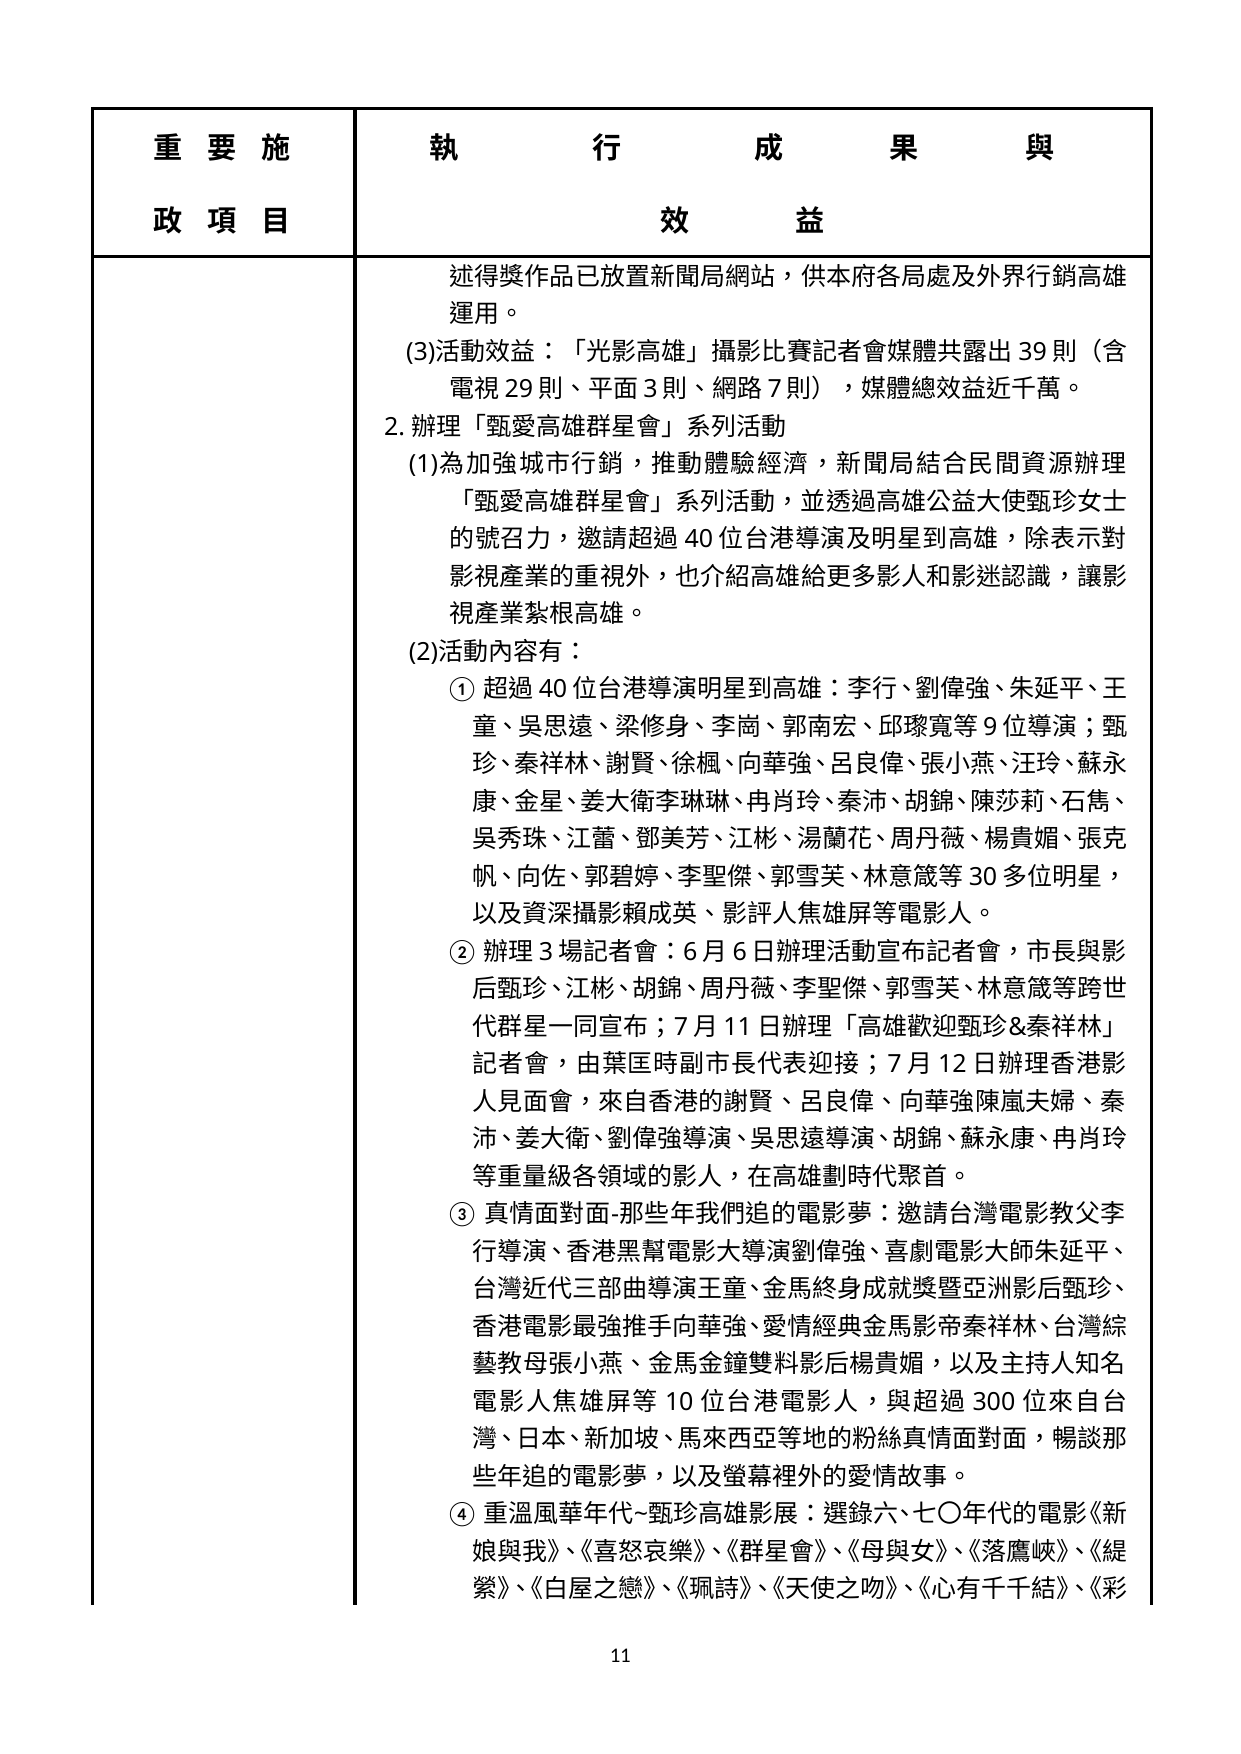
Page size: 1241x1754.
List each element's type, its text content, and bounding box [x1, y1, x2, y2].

table_header 重要施政項目 [94, 110, 353, 255]
table_cell [94, 258, 353, 1605]
table_header 執 行 成 果 與 效 益 [357, 110, 1150, 255]
table_cell 述得獎作品已放置新聞局網站，供本府各局處及外界行銷高雄運用。 (3)活動效益：「光影高雄」攝影比賽記者會媒體共露出39則（含電視29則、平面3則、網路7則），媒體總效益近千萬。 2. 辦理「甄愛高雄群星會」系列活動 (1)為加強城市行銷，推動體驗經濟，新聞局結合民間資源辦理「甄愛高雄群星會」系列活動，並透過高雄公益大使甄珍女士的號召力，邀請超過40位台港導演及明星到高雄，除表示對影視產業的重視外，也介紹高雄給更多影人和影迷認識，讓影視產業紮根高雄。 (2)活動內容有： ①超過40位台港導演明星到高雄：李行、劉偉強、朱延平、王童、吳思遠、梁修身、李崗、郭南宏、邱瓈寬等9位導演；甄珍、秦祥林、謝賢、徐楓、向華強、呂良偉、張小燕、汪玲、蘇永康、金星、姜大衛李琳琳、冉肖玲、秦沛、胡錦、陳莎莉、石雋、吳秀珠、江蕾、鄧美芳、江彬、湯蘭花、周丹薇、楊貴媚、張克帆、向佐、郭碧婷、李聖傑、郭雪芙、林意箴等30多位明星，以及資深攝影賴成英、影評人焦雄屏等電影人。 ②辦理3場記者會：6月6日辦理活動宣布記者會，市長與影后甄珍、江彬、胡錦、周丹薇、李聖傑、郭雪芙、林意箴等跨世代群星一同宣布；7月11日辦理「高雄歡迎甄珍&秦祥林」記者會，由葉匡時副市長代表迎接；7月12日辦理香港影人見面會，來自香港的謝賢、呂良偉、向華強陳嵐夫婦、秦沛、姜大衛、劉偉強導演、吳思遠導演、胡錦、蘇永康、冉肖玲等重量級各領域的影人，在高雄劃時代聚首。 ③真情面對面-那些年我們追的電影夢：邀請台灣電影教父李行導演、香港黑幫電影大導演劉偉強、喜劇電影大師朱延平、台灣近代三部曲導演王童、金馬終身成就獎暨亞洲影后甄珍、香港電影最強推手向華強、愛情經典金馬影帝秦祥林、台灣綜藝教母張小燕、金馬金鐘雙料影后楊貴媚，以及主持人知名電影人焦雄屏等10位台港電影人，與超過300位來自台灣、日本、新加坡、馬來西亞等地的粉絲真情面對面，暢談那些年追的電影夢，以及螢幕裡外的愛情故事。 ④重溫風華年代~甄珍高雄影展：選錄六、七〇年代的電影《新娘與我》、《喜怒哀樂》、《群星會》、《母與女》、《落鷹峽》、《緹縈》、《白屋之戀》、《珮詩》、《天使之吻》、《心有千千結》、《彩 [357, 258, 1150, 1605]
